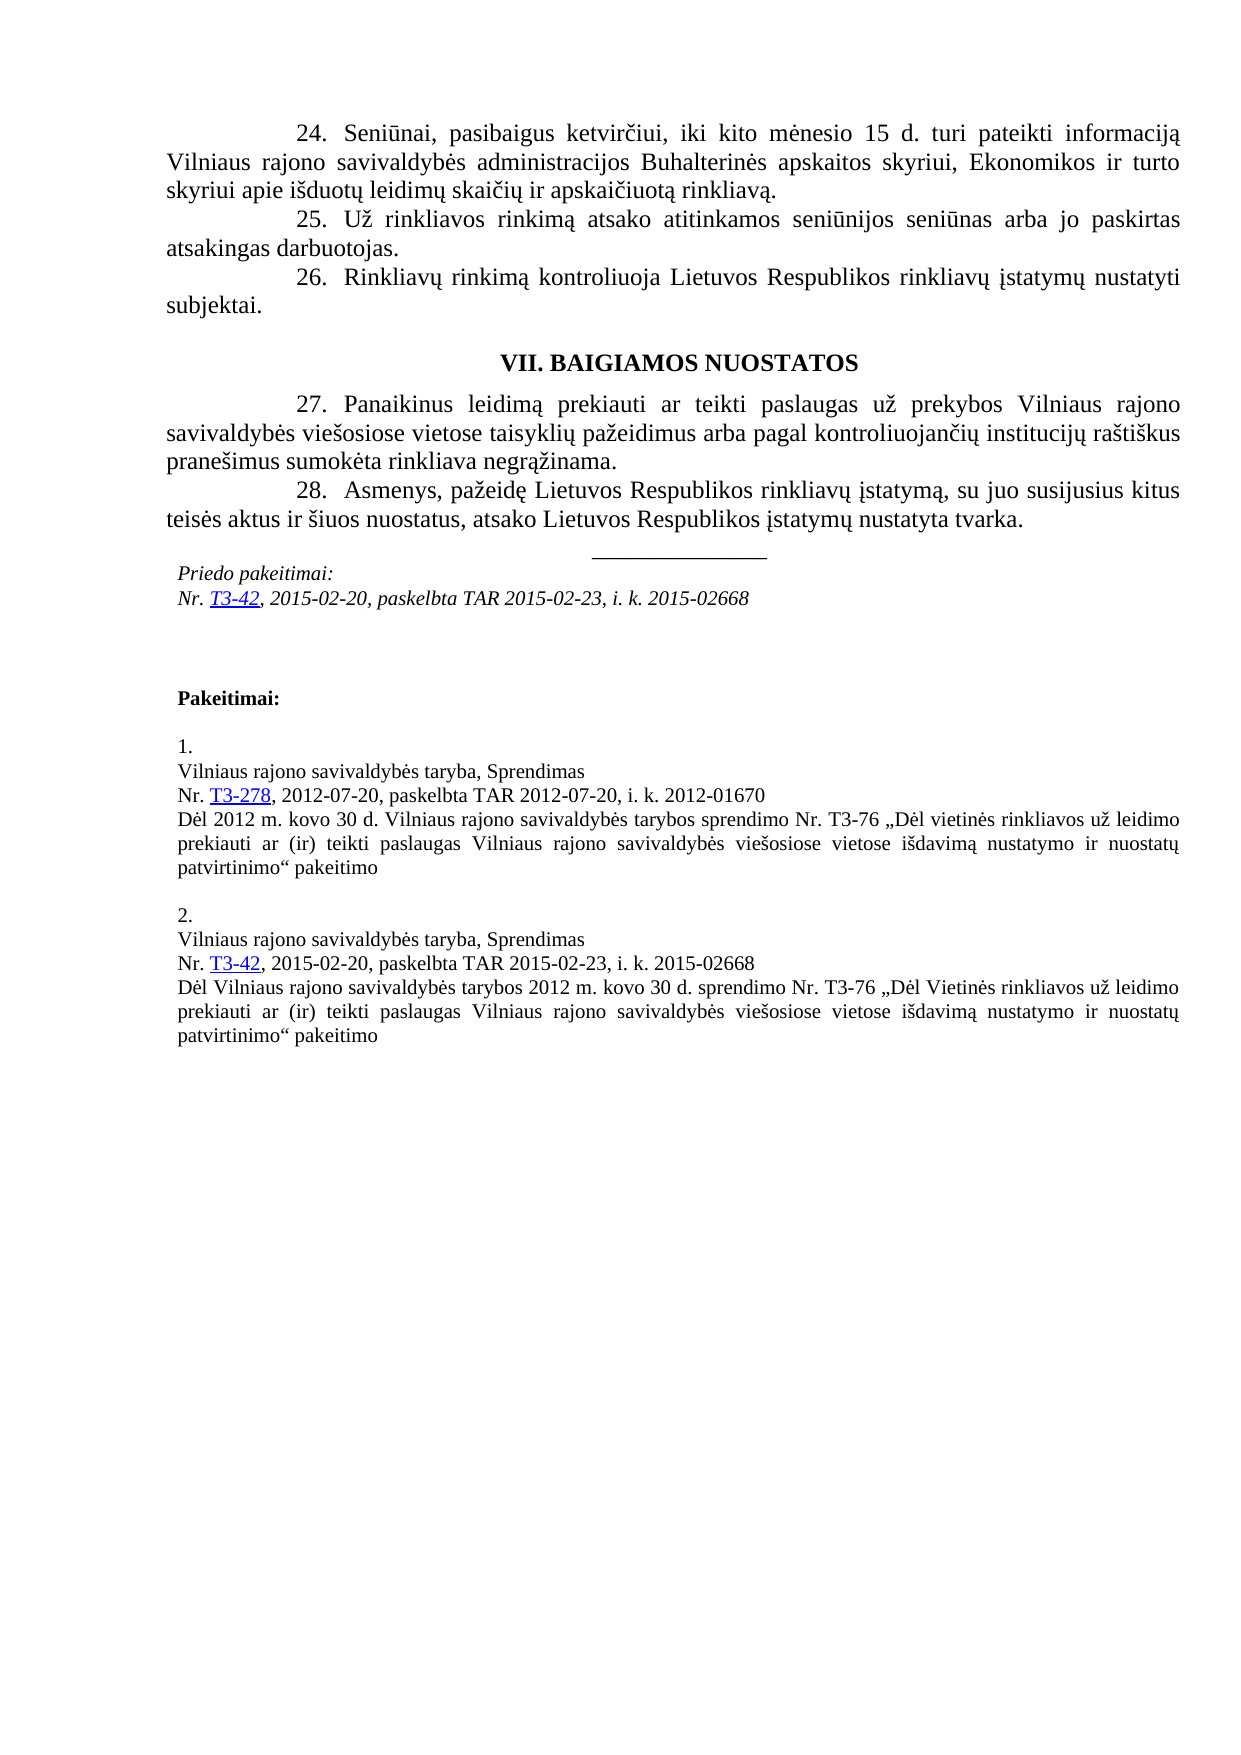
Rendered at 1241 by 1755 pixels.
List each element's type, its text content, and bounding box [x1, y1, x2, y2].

text 26. Rinkliavų rinkimą kontroliuoja Lietuvos Respublikos rinkliavų įstatymų nustatyti subjektai. [166, 262, 1181, 319]
text Vilniaus rajono savivaldybės taryba, Sprendimas [177, 758, 1181, 783]
text Nr. T3-278, 2012-07-20, paskelbta TAR 2012-07-20, i. k. 2012-01670 [177, 783, 1181, 807]
text Pakeitimai: [177, 686, 1181, 710]
text 28. Asmenys, pažeidę Lietuvos Respublikos rinkliavų įstatymą, su juo susijusius kitus teisės aktus ir šiuos nuostatus, atsako Lietuvos Respublikos įstatymų nustatyta tvarka. [166, 475, 1181, 533]
text 27. Panaikinus leidimą prekiauti ar teikti paslaugas už prekybos Vilniaus rajono savivaldybės viešosiose vietose taisyklių pažeidimus arba pagal kontroliuojančių institucijų raštiškus pranešimus sumokėta rinkliava negrąžinama. [166, 389, 1181, 475]
text 25. Už rinkliavos rinkimą atsako atitinkamos seniūnijos seniūnas arba jo paskirtas atsakingas darbuotojas. [166, 204, 1181, 262]
text 1. [177, 734, 1181, 758]
text ______________ [177, 533, 1181, 561]
text Vilniaus rajono savivaldybės taryba, Sprendimas [177, 927, 1181, 951]
text VII. BAIGIAMOS NUOSTATOS [177, 348, 1181, 377]
text Priedo pakeitimai: [177, 561, 1181, 585]
text Nr. T3-42, 2015-02-20, paskelbta TAR 2015-02-23, i. k. 2015-02668 [177, 585, 1181, 609]
text Dėl Vilniaus rajono savivaldybės tarybos 2012 m. kovo 30 d. sprendimo Nr. T3-76 „Dėl Vietinės rinkliavos už leidimo prekiauti ar (ir) teikti paslaugas Vilniaus rajono savivaldybės viešosiose vietose išdavimą nustatymo ir nuostatų patvirtinimo“ pakeitimo [177, 975, 1181, 1047]
text Dėl 2012 m. kovo 30 d. Vilniaus rajono savivaldybės tarybos sprendimo Nr. T3-76 „Dėl vietinės rinkliavos už leidimo prekiauti ar (ir) teikti paslaugas Vilniaus rajono savivaldybės viešosiose vietose išdavimą nustatymo ir nuostatų patvirtinimo“ pakeitimo [177, 807, 1181, 879]
text 24. Seniūnai, pasibaigus ketvirčiui, iki kito mėnesio 15 d. turi pateikti informaciją Vilniaus rajono savivaldybės administracijos Buhalterinės apskaitos skyriui, Ekonomikos ir turto skyriui apie išduotų leidimų skaičių ir apskaičiuotą rinkliavą. [166, 118, 1181, 204]
text 2. [177, 903, 1181, 927]
text Nr. T3-42, 2015-02-20, paskelbta TAR 2015-02-23, i. k. 2015-02668 [177, 951, 1181, 975]
